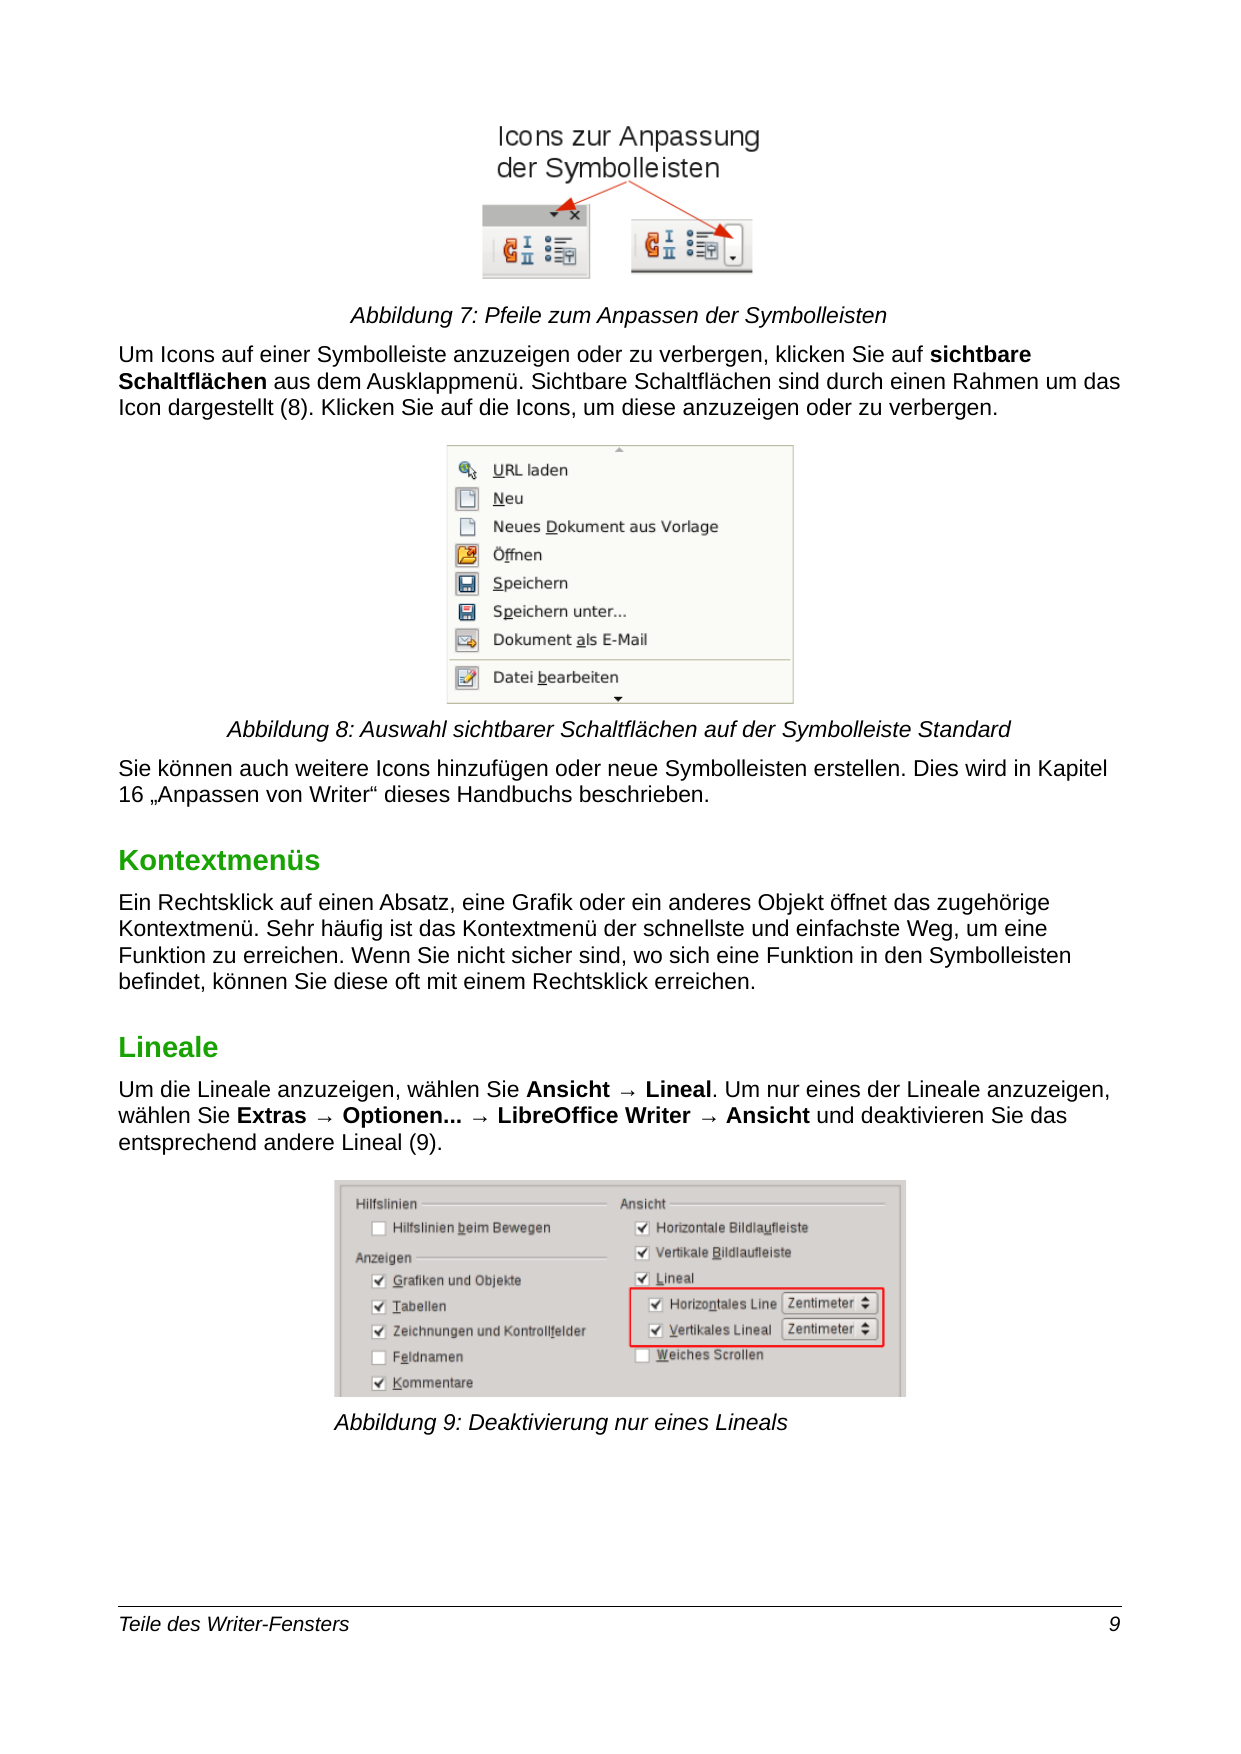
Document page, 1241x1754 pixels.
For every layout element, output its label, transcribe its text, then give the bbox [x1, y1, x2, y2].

text Abbildung 9: Deaktivierung nur eines Lineals [334, 1409, 906, 1436]
picture [334, 1180, 907, 1397]
text Ein Rechtsklick auf einen Absatz, eine Grafik oder ein anderes Objekt öffnet das zugehörige Kontextmenü. Sehr häufig ist das Kontextmenü der schnellste und einfachste Weg, um eine Funktion zu erreichen. Wenn Sie nicht sicher sind, wo sich eine Funktion in den Symbolleisten befindet, können Sie diese oft mit einem Rechtsklick erreichen. [118, 889, 1122, 994]
text Sie können auch weitere Icons hinzufügen oder neue Symbolleisten erstellen. Dies wird in Kapitel 16 „Anpassen von Writer“ dieses Handbuchs beschrieben. [118, 755, 1122, 807]
text Um die Lineale anzuzeigen, wählen Sie Ansicht → Lineal. Um nur eines der Lineale anzuzeigen, wählen Sie Extras → Optionen... → LibreOffice Writer → Ansicht und deaktivieren Sie das entsprechend andere Lineal (Abbildung 9). [118, 1076, 1122, 1155]
subtitle Lineale [118, 1030, 1122, 1063]
picture [466, 118, 774, 290]
subtitle Kontextmenüs [118, 843, 1122, 877]
picture [446, 445, 794, 704]
text Abbildung 7: Pfeile zum Anpassen der Symbolleisten [351, 302, 889, 329]
text Abbildung 8: Auswahl sichtbarer Schaltflächen auf der Symbolleiste Standard [227, 716, 1013, 742]
text Um Icons auf einer Symbolleiste anzuzeigen oder zu verbergen, klicken Sie auf sichtbare Schaltflächen aus dem Ausklappmenü. Sichtbare Schaltflächen sind durch einen Rahmen um das Icon dargestellt (Abbildung 8). Klicken Sie auf die Icons, um diese anzuzeigen oder zu verbergen. [118, 341, 1122, 420]
